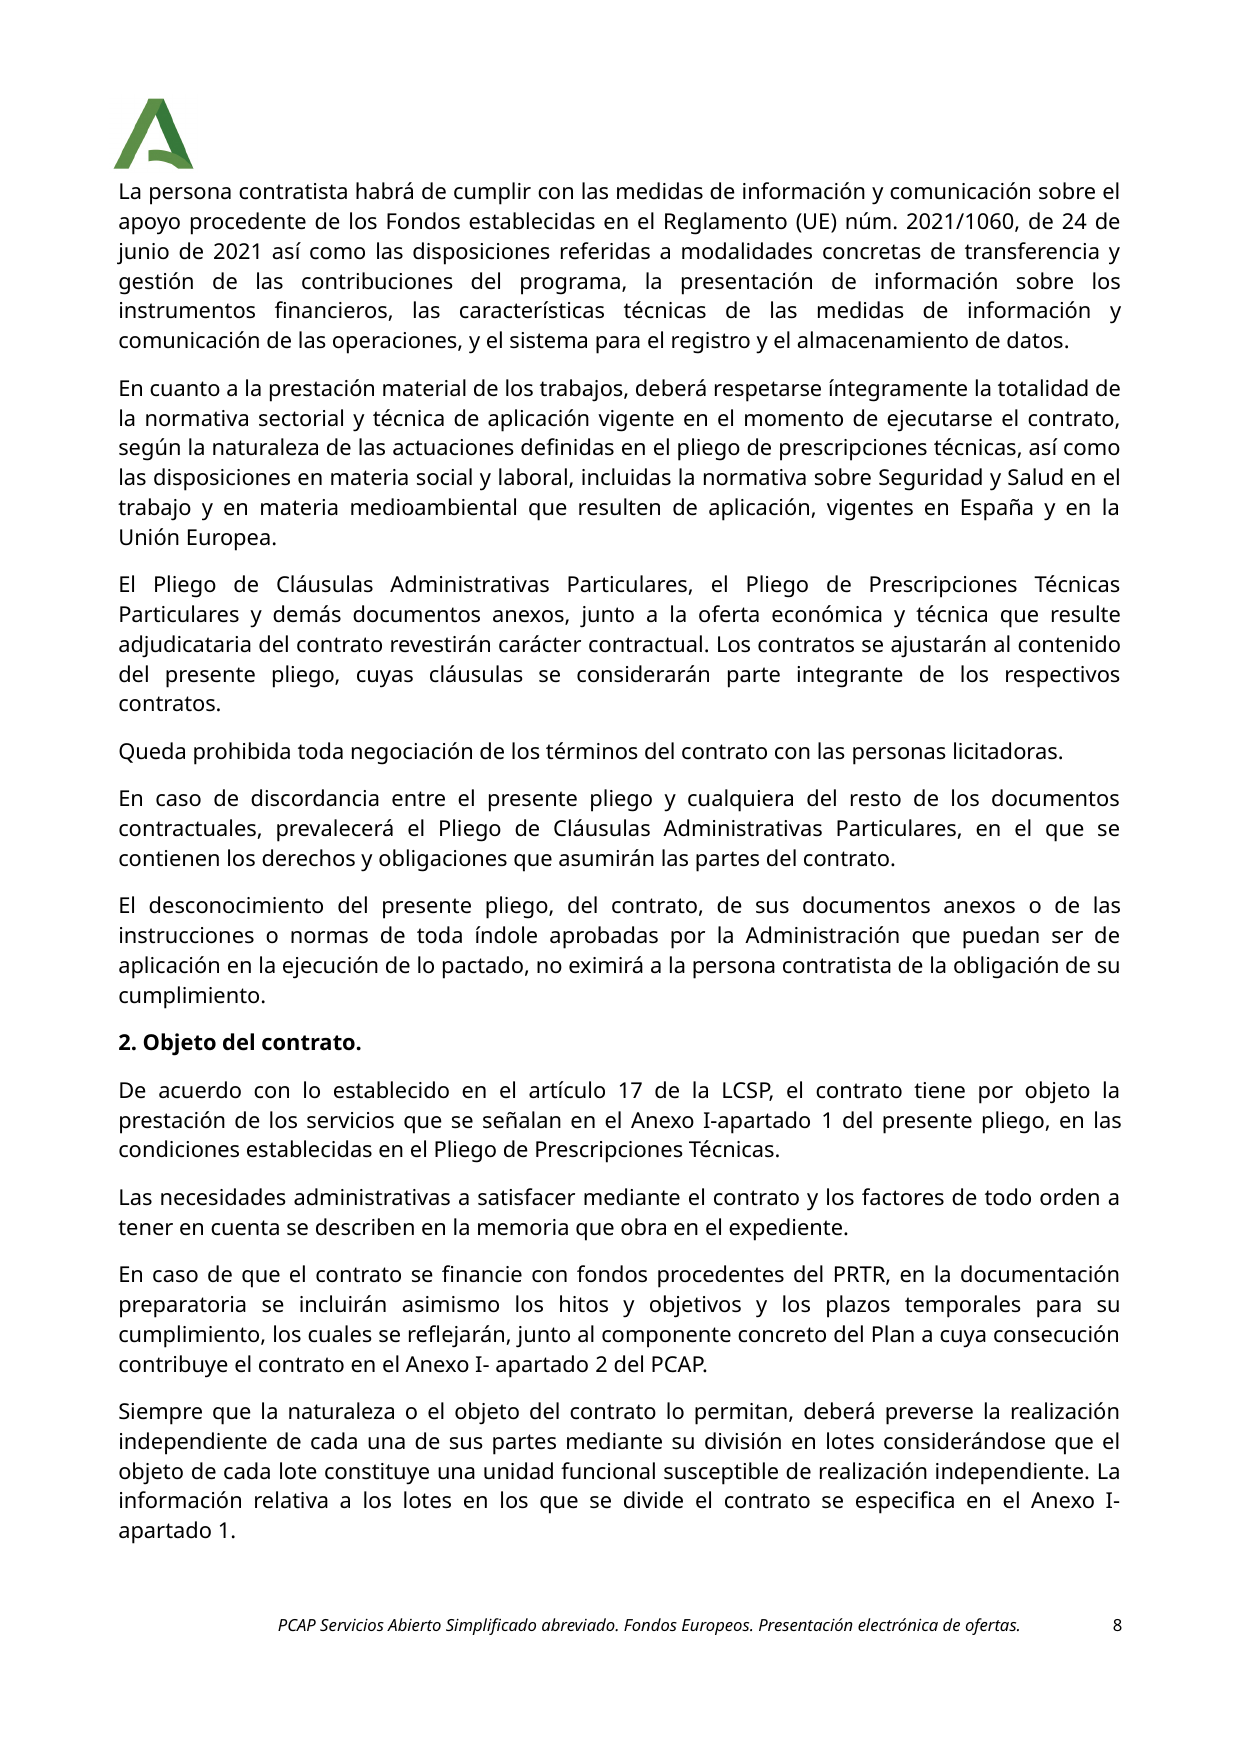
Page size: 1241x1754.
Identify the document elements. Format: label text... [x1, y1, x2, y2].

text Queda prohibida toda negociación de los términos del contrato con las personas licitadoras. [118, 736, 1122, 766]
text El Pliego de Cláusulas Administrativas Particulares, el Pliego de Prescripciones Técnicas Particulares y demás documentos anexos, junto a la oferta económica y técnica que resulte adjudicataria del contrato revestirán carácter contractual. Los contratos se ajustarán al contenido del presente pliego, cuyas cláusulas se considerarán parte integrante de los respectivos contratos. [118, 569, 1122, 718]
text En cuanto a la prestación material de los trabajos, deberá respetarse íntegramente la totalidad de la normativa sectorial y técnica de aplicación vigente en el momento de ejecutarse el contrato, según la naturaleza de las actuaciones definidas en el pliego de prescripciones técnicas, así como las disposiciones en materia social y laboral, incluidas la normativa sobre Seguridad y Salud en el trabajo y en materia medioambiental que resulten de aplicación, vigentes en España y en la Unión Europea. [118, 373, 1122, 552]
text Las necesidades administrativas a satisfacer mediante el contrato y los factores de todo orden a tener en cuenta se describen en la memoria que obra en el expediente. [118, 1182, 1122, 1242]
subtitle 2. Objeto del contrato. [118, 1027, 1122, 1057]
text De acuerdo con lo establecido en el artículo 17 de la LCSP, el contrato tiene por objeto la prestación de los servicios que se señalan en el Anexo I-apartado 1 del presente pliego, en las condiciones establecidas en el Pliego de Prescripciones Técnicas. [118, 1075, 1122, 1164]
picture [109, 94, 198, 173]
text El desconocimiento del presente pliego, del contrato, de sus documentos anexos o de las instrucciones o normas de toda índole aprobadas por la Administración que puedan ser de aplicación en la ejecución de lo pactado, no eximirá a la persona contratista de la obligación de su cumplimiento. [118, 891, 1122, 1010]
text En caso de que el contrato se financie con fondos procedentes del PRTR, en la documentación preparatoria se incluirán asimismo los hitos y objetivos y los plazos temporales para su cumplimiento, los cuales se reflejarán, junto al componente concreto del Plan a cuya consecución contribuye el contrato en el Anexo I- apartado 2 del PCAP. [118, 1259, 1122, 1378]
text La persona contratista habrá de cumplir con las medidas de información y comunicación sobre el apoyo procedente de los Fondos establecidas en el Reglamento (UE) núm. 2021/1060, de 24 de junio de 2021 así como las disposiciones referidas a modalidades concretas de transferencia y gestión de las contribuciones del programa, la presentación de información sobre los instrumentos financieros, las características técnicas de las medidas de información y comunicación de las operaciones, y el sistema para el registro y el almacenamiento de datos. [118, 176, 1122, 355]
text Siempre que la naturaleza o el objeto del contrato lo permitan, deberá preverse la realización independiente de cada una de sus partes mediante su división en lotes considerándose que el objeto de cada lote constituye una unidad funcional susceptible de realización independiente. La información relativa a los lotes en los que se divide el contrato se especifica en el Anexo I-apartado 1. [118, 1396, 1122, 1545]
text En caso de discordancia entre el presente pliego y cualquiera del resto de los documentos contractuales, prevalecerá el Pliego de Cláusulas Administrativas Particulares, en el que se contienen los derechos y obligaciones que asumirán las partes del contrato. [118, 783, 1122, 873]
